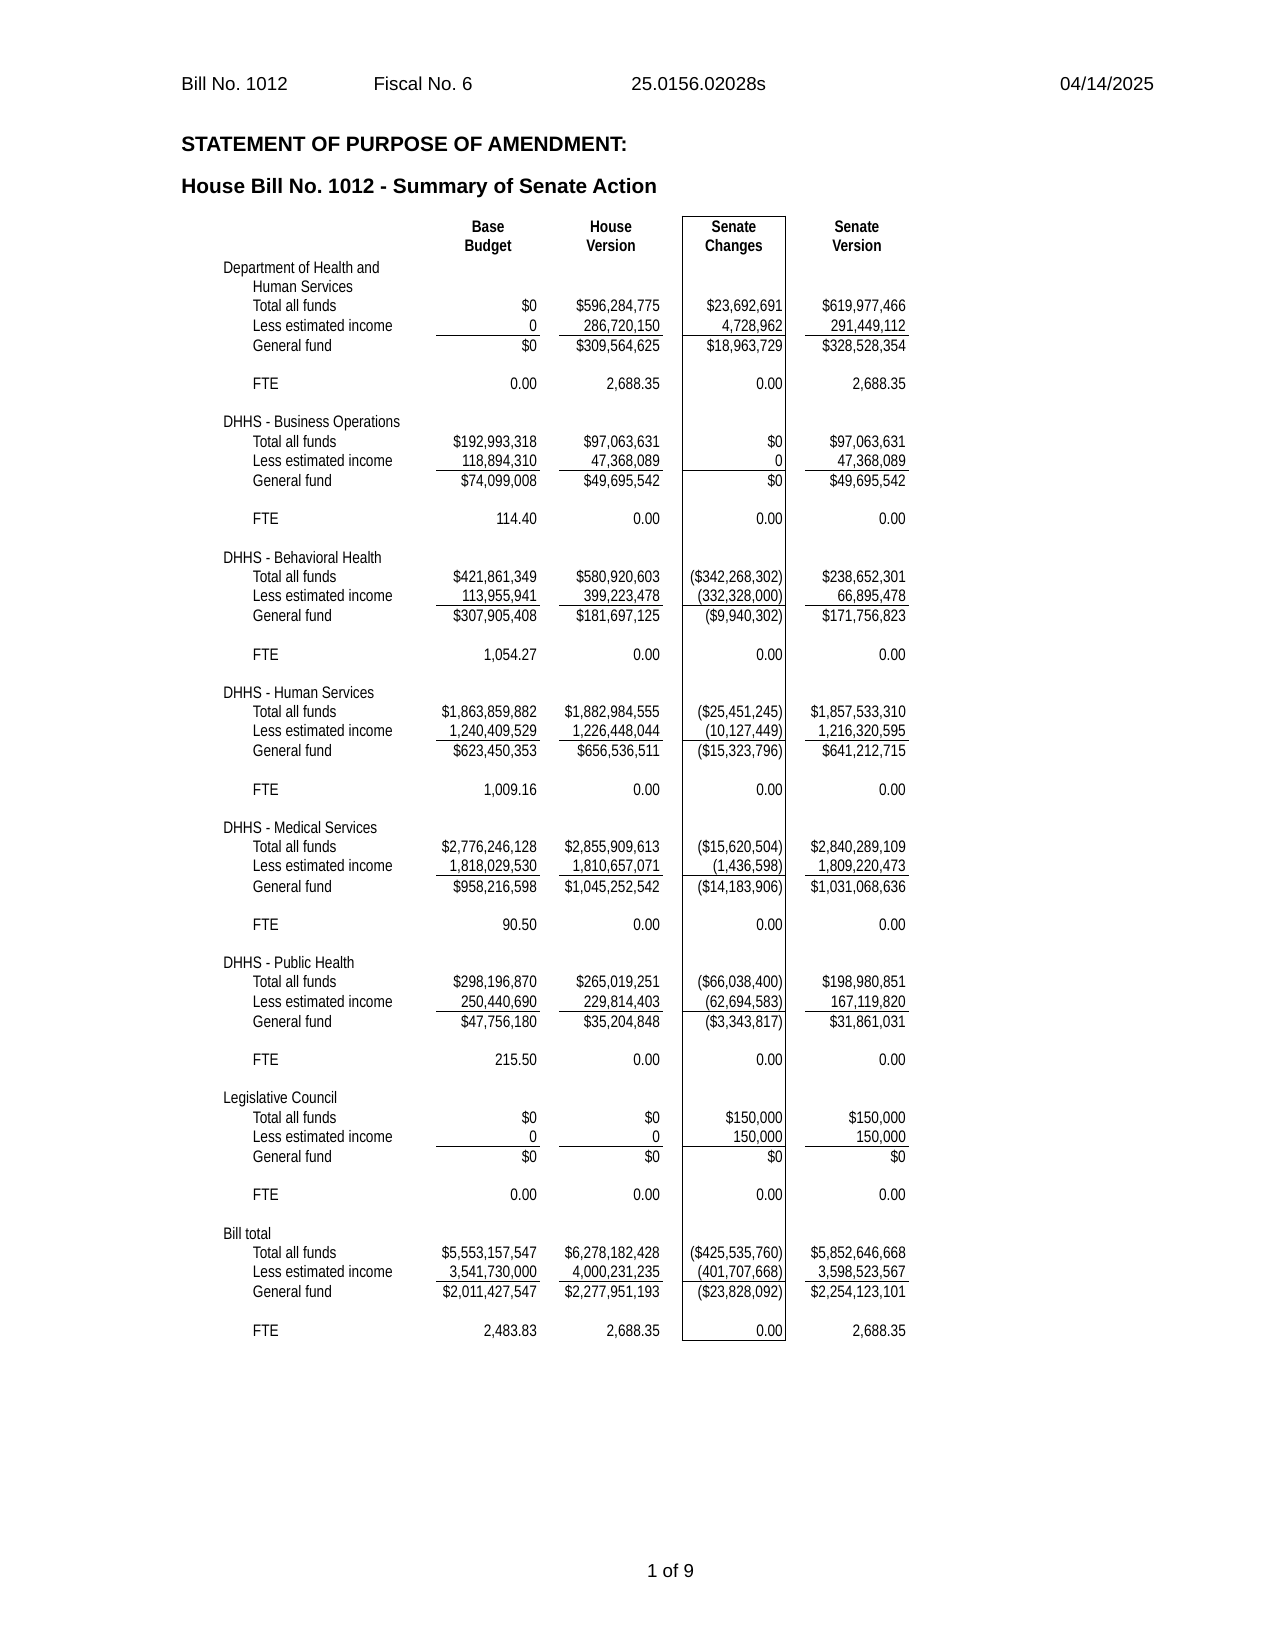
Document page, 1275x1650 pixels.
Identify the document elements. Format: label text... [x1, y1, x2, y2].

table_cell 0.00 [559, 1050, 662, 1069]
table_cell 0.00 [559, 644, 662, 663]
table_cell [417, 1108, 436, 1127]
table_cell [540, 586, 559, 605]
table_cell [786, 1243, 805, 1262]
table_cell 2,688.35 [805, 374, 908, 393]
table_cell [540, 856, 559, 875]
table_cell $31,861,031 [805, 1012, 908, 1031]
table_cell $23,692,691 [683, 296, 785, 315]
table_cell 1,216,320,595 [805, 721, 908, 740]
table_header House Version [559, 216, 662, 258]
table_cell [436, 393, 539, 412]
table_cell [417, 721, 436, 740]
table_cell $619,977,466 [805, 296, 908, 315]
table_cell [786, 586, 805, 605]
table_cell 0 [436, 315, 539, 334]
table_cell 2,688.35 [559, 374, 662, 393]
table_cell [220, 625, 417, 644]
table_cell $74,099,008 [436, 471, 539, 490]
table_cell FTE [220, 1185, 417, 1204]
table_cell [540, 548, 559, 567]
table_cell [663, 953, 682, 972]
table_cell $623,450,353 [436, 741, 539, 760]
table_cell [559, 1204, 662, 1223]
table_cell [417, 972, 436, 991]
table_cell [559, 528, 662, 547]
table_cell [683, 528, 785, 547]
table_cell $421,861,349 [436, 567, 539, 586]
table_cell [540, 355, 559, 374]
table_cell 114.40 [436, 509, 539, 528]
table_cell [417, 644, 436, 663]
table_cell [663, 972, 682, 991]
table_cell [663, 335, 682, 355]
table_cell [540, 1320, 559, 1339]
table_header [663, 216, 682, 258]
table_cell [436, 1301, 539, 1320]
table_cell [540, 760, 559, 779]
table_cell [540, 896, 559, 915]
table_cell $47,756,180 [436, 1012, 539, 1031]
table_cell $35,204,848 [559, 1012, 662, 1031]
table_cell Less estimated income [220, 991, 417, 1011]
table_cell [540, 702, 559, 721]
table_cell [417, 1050, 436, 1069]
table_cell 1,009.16 [436, 780, 539, 799]
table_cell 0.00 [683, 509, 785, 528]
table_cell [663, 1108, 682, 1127]
table_cell [417, 1031, 436, 1050]
table_cell [663, 1224, 682, 1243]
table_cell [805, 258, 908, 296]
table_cell [559, 490, 662, 509]
table_cell $198,980,851 [805, 972, 908, 991]
table_cell $328,528,354 [805, 336, 908, 355]
table_cell [436, 896, 539, 915]
table_cell [805, 760, 908, 779]
table_cell [786, 1011, 805, 1031]
table_cell [540, 875, 559, 896]
table_cell ($66,038,400) [683, 972, 785, 991]
table_cell [559, 896, 662, 915]
table_cell $150,000 [805, 1108, 908, 1127]
table_cell $2,776,246,128 [436, 837, 539, 856]
table_cell [805, 1224, 908, 1243]
table_cell [417, 1127, 436, 1146]
table_cell [417, 1185, 436, 1204]
table_cell [417, 355, 436, 374]
table_cell [220, 490, 417, 509]
table_cell [540, 528, 559, 547]
table_cell [786, 374, 805, 393]
table_cell $0 [436, 1108, 539, 1127]
table_cell [683, 953, 785, 972]
table_cell [805, 683, 908, 702]
table_cell 90.50 [436, 915, 539, 934]
table_cell [786, 953, 805, 972]
table_cell [220, 1069, 417, 1088]
table_cell ($9,940,302) [683, 606, 785, 625]
table_cell $307,905,408 [436, 606, 539, 625]
table_cell [786, 431, 805, 451]
table_cell $0 [559, 1108, 662, 1127]
table_cell $5,553,157,547 [436, 1243, 539, 1262]
table_cell [417, 548, 436, 567]
table_cell [663, 374, 682, 393]
table_cell ($25,451,245) [683, 702, 785, 721]
table_cell [663, 296, 682, 315]
table_cell [663, 896, 682, 915]
table_cell [683, 799, 785, 818]
table_cell [786, 972, 805, 991]
table_cell [663, 683, 682, 702]
table_cell [436, 1031, 539, 1050]
table_cell [436, 934, 539, 953]
table_cell [417, 451, 436, 470]
table_cell [683, 664, 785, 683]
table_cell [805, 818, 908, 837]
table_cell [786, 548, 805, 567]
table_cell [663, 1069, 682, 1088]
table_cell Total all funds [220, 431, 417, 451]
table_cell [786, 567, 805, 586]
table_cell $265,019,251 [559, 972, 662, 991]
table_cell [540, 567, 559, 586]
table_cell [683, 548, 785, 567]
table_cell [417, 953, 436, 972]
table_cell General fund [220, 335, 417, 355]
table_cell Less estimated income [220, 315, 417, 334]
table_cell [540, 258, 559, 296]
table_cell ($15,620,504) [683, 837, 785, 856]
table_cell [417, 374, 436, 393]
table_cell [540, 740, 559, 760]
table_cell [663, 431, 682, 451]
table_cell [805, 393, 908, 412]
table_header Senate Changes [683, 217, 785, 258]
table_cell [786, 896, 805, 915]
table_header [220, 216, 417, 258]
table_cell [540, 1185, 559, 1204]
table_cell [417, 335, 436, 355]
table_cell [220, 760, 417, 779]
table_cell $49,695,542 [559, 471, 662, 490]
table_cell [786, 1146, 805, 1166]
table_cell [786, 1069, 805, 1088]
table_cell [559, 1031, 662, 1050]
table_cell [786, 1224, 805, 1243]
table_cell $238,652,301 [805, 567, 908, 586]
table_cell 0.00 [805, 915, 908, 934]
table_cell [436, 528, 539, 547]
table_cell 229,814,403 [559, 991, 662, 1011]
table_cell [220, 1031, 417, 1050]
table_cell 3,598,523,567 [805, 1262, 908, 1281]
table_cell [663, 605, 682, 625]
table_cell [559, 1224, 662, 1243]
table_cell [683, 683, 785, 702]
table_cell [683, 355, 785, 374]
table_cell [786, 1320, 805, 1339]
table_cell [663, 1301, 682, 1320]
table_cell [436, 1088, 539, 1107]
table_cell Total all funds [220, 972, 417, 991]
table_cell [683, 1031, 785, 1050]
table_cell [417, 1262, 436, 1281]
table_cell [786, 1108, 805, 1127]
table_cell [436, 1069, 539, 1088]
table_cell [220, 664, 417, 683]
table_cell [220, 934, 417, 953]
table_cell ($425,535,760) [683, 1243, 785, 1262]
table_cell 4,728,962 [683, 315, 785, 334]
table_cell [786, 258, 805, 296]
table_cell [540, 1108, 559, 1127]
table_cell $0 [559, 1147, 662, 1166]
table_cell 1,054.27 [436, 644, 539, 663]
table_cell [540, 1069, 559, 1088]
table_cell [786, 451, 805, 470]
table_cell [417, 818, 436, 837]
table_cell [786, 721, 805, 740]
table_cell [663, 315, 682, 334]
table_cell $309,564,625 [559, 336, 662, 355]
table_cell FTE [220, 374, 417, 393]
table_cell [417, 470, 436, 490]
table_cell [786, 818, 805, 837]
table_cell [417, 1146, 436, 1166]
table_cell DHHS - Public Health [220, 953, 417, 972]
table_cell FTE [220, 780, 417, 799]
table_cell [663, 934, 682, 953]
table_cell FTE [220, 1050, 417, 1069]
table_cell [540, 393, 559, 412]
table_cell [663, 856, 682, 875]
table_cell [540, 780, 559, 799]
table_cell 0.00 [805, 644, 908, 663]
table_cell [540, 1166, 559, 1185]
table_cell [417, 683, 436, 702]
table_cell [540, 470, 559, 490]
table_cell [805, 953, 908, 972]
table_cell [417, 934, 436, 953]
table_cell [559, 1069, 662, 1088]
table_cell 1,226,448,044 [559, 721, 662, 740]
table_cell 0.00 [559, 780, 662, 799]
table_cell [220, 528, 417, 547]
table_cell [436, 953, 539, 972]
table_cell [786, 412, 805, 431]
table_cell 0.00 [805, 509, 908, 528]
table_cell FTE [220, 509, 417, 528]
table_cell [786, 644, 805, 663]
table_cell [663, 1204, 682, 1223]
table_cell [786, 393, 805, 412]
table_cell [417, 258, 436, 296]
table_header [417, 216, 436, 258]
table_cell [805, 1204, 908, 1223]
table_cell $0 [436, 296, 539, 315]
table_cell [805, 528, 908, 547]
table_cell [436, 1166, 539, 1185]
table_cell Department of Health and Human Services [220, 258, 417, 296]
table_cell $2,840,289,109 [805, 837, 908, 856]
table_cell [417, 799, 436, 818]
table_cell [786, 1185, 805, 1204]
table_cell [786, 683, 805, 702]
table_cell [220, 896, 417, 915]
table_cell 0.00 [805, 1050, 908, 1069]
table_cell [417, 315, 436, 334]
table_cell [663, 799, 682, 818]
table_cell 1,818,029,530 [436, 856, 539, 875]
table_cell 0.00 [683, 915, 785, 934]
table_cell $958,216,598 [436, 876, 539, 896]
table_cell DHHS - Business Operations [220, 412, 417, 431]
table_cell 113,955,941 [436, 586, 539, 605]
table_cell [559, 934, 662, 953]
table_cell $1,857,533,310 [805, 702, 908, 721]
table_cell [417, 490, 436, 509]
table_cell [540, 818, 559, 837]
table_cell 0.00 [436, 374, 539, 393]
table_cell [417, 393, 436, 412]
table_cell [540, 605, 559, 625]
table_header Base Budget [436, 216, 539, 258]
table_cell [786, 875, 805, 896]
table_cell [663, 586, 682, 605]
table_cell ($23,828,092) [683, 1282, 785, 1301]
table_cell [663, 1127, 682, 1146]
table_cell 0.00 [683, 1320, 785, 1339]
table_cell $18,963,729 [683, 336, 785, 355]
table_cell [540, 431, 559, 451]
table_cell [663, 1281, 682, 1301]
table_cell ($14,183,906) [683, 876, 785, 896]
table_cell Total all funds [220, 1243, 417, 1262]
table_cell [683, 818, 785, 837]
table_cell [540, 451, 559, 470]
table_cell [540, 1127, 559, 1146]
table_cell [805, 1301, 908, 1320]
table_cell Total all funds [220, 296, 417, 315]
table_cell [805, 1088, 908, 1107]
table_cell 0.00 [683, 1185, 785, 1204]
table_cell 0.00 [683, 374, 785, 393]
table_cell [559, 412, 662, 431]
table_cell [683, 1301, 785, 1320]
table_cell 0.00 [436, 1185, 539, 1204]
table_cell (1,436,598) [683, 856, 785, 875]
table_cell 150,000 [683, 1127, 785, 1146]
table_cell [540, 953, 559, 972]
table_cell 2,483.83 [436, 1320, 539, 1339]
table_cell [683, 760, 785, 779]
table_cell [805, 664, 908, 683]
table_cell $2,254,123,101 [805, 1282, 908, 1301]
table_cell $0 [436, 336, 539, 355]
table_cell $150,000 [683, 1108, 785, 1127]
table_cell [663, 991, 682, 1011]
table_cell [663, 548, 682, 567]
table_cell [663, 837, 682, 856]
table_cell (332,328,000) [683, 586, 785, 605]
table_cell 399,223,478 [559, 586, 662, 605]
table_cell [417, 1166, 436, 1185]
table_cell [417, 740, 436, 760]
table_cell [540, 490, 559, 509]
table_cell [220, 1166, 417, 1185]
table_cell [540, 374, 559, 393]
table_cell [663, 528, 682, 547]
table_cell [786, 760, 805, 779]
table_cell [436, 818, 539, 837]
table_cell 1,240,409,529 [436, 721, 539, 740]
table_cell [436, 258, 539, 296]
table_cell [663, 258, 682, 296]
table_cell [540, 1146, 559, 1166]
table_header [786, 216, 805, 258]
table_cell [663, 1088, 682, 1107]
table_cell Legislative Council [220, 1088, 417, 1107]
table_cell [805, 548, 908, 567]
table_cell $1,863,859,882 [436, 702, 539, 721]
table_cell [559, 953, 662, 972]
table_cell [663, 355, 682, 374]
table_cell [436, 625, 539, 644]
table_cell [683, 1069, 785, 1088]
table_cell [559, 683, 662, 702]
table_cell $0 [683, 431, 785, 451]
table_cell [663, 915, 682, 934]
table_cell [683, 625, 785, 644]
table_cell 3,541,730,000 [436, 1262, 539, 1281]
table_cell [786, 1262, 805, 1281]
table_cell [786, 1031, 805, 1050]
table_cell [417, 664, 436, 683]
table_cell [786, 509, 805, 528]
table_cell [663, 625, 682, 644]
table_cell [559, 1166, 662, 1185]
table_cell 291,449,112 [805, 315, 908, 334]
table_cell [417, 605, 436, 625]
table_cell [417, 915, 436, 934]
table_cell [417, 896, 436, 915]
table_cell [540, 644, 559, 663]
table_cell 167,119,820 [805, 991, 908, 1011]
table_cell [540, 1224, 559, 1243]
table_cell [786, 664, 805, 683]
table_cell [540, 1011, 559, 1031]
table_cell [663, 1050, 682, 1069]
table_cell 2,688.35 [559, 1320, 662, 1339]
table_cell [663, 1243, 682, 1262]
table_cell $1,031,068,636 [805, 876, 908, 896]
table_cell 47,368,089 [559, 451, 662, 470]
table_cell [663, 702, 682, 721]
table_cell [559, 393, 662, 412]
table_cell $596,284,775 [559, 296, 662, 315]
table_cell [663, 509, 682, 528]
table_cell [683, 1224, 785, 1243]
table_cell [540, 1243, 559, 1262]
table_cell Total all funds [220, 567, 417, 586]
table_cell 0 [683, 451, 785, 470]
table_cell 66,895,478 [805, 586, 908, 605]
table_cell [683, 896, 785, 915]
table_cell [683, 490, 785, 509]
table_cell $1,045,252,542 [559, 876, 662, 896]
table_cell [805, 934, 908, 953]
table_cell [786, 1301, 805, 1320]
table_cell [436, 490, 539, 509]
table_cell 2,688.35 [805, 1320, 908, 1339]
table_cell ($15,323,796) [683, 741, 785, 760]
table_cell [540, 1088, 559, 1107]
table_cell [663, 567, 682, 586]
table_cell [559, 548, 662, 567]
table_cell [559, 818, 662, 837]
table_cell [417, 431, 436, 451]
table_cell 1,809,220,473 [805, 856, 908, 875]
table_cell General fund [220, 1011, 417, 1031]
table_cell [417, 1281, 436, 1301]
table_cell [786, 490, 805, 509]
table_cell [786, 605, 805, 625]
table_cell [417, 586, 436, 605]
table_cell [540, 1301, 559, 1320]
table_cell $49,695,542 [805, 471, 908, 490]
table_cell [683, 258, 785, 296]
table_cell [663, 664, 682, 683]
table_cell General fund [220, 605, 417, 625]
table_cell $5,852,646,668 [805, 1243, 908, 1262]
table_cell [559, 760, 662, 779]
table_cell [540, 315, 559, 334]
table_cell [417, 875, 436, 896]
table_cell [436, 548, 539, 567]
table_cell $0 [683, 1147, 785, 1166]
table_cell [540, 972, 559, 991]
table_cell [786, 1281, 805, 1301]
table_cell [540, 335, 559, 355]
table_cell [663, 1320, 682, 1339]
table_cell 0.00 [805, 1185, 908, 1204]
table_cell 0 [559, 1127, 662, 1146]
table_cell Less estimated income [220, 451, 417, 470]
table_cell [786, 1127, 805, 1146]
table_cell Total all funds [220, 702, 417, 721]
table_cell Less estimated income [220, 856, 417, 875]
table_cell [436, 355, 539, 374]
table_cell [220, 1204, 417, 1223]
table_cell 250,440,690 [436, 991, 539, 1011]
table_cell [436, 1224, 539, 1243]
table_cell [417, 1243, 436, 1262]
table_cell [786, 1088, 805, 1107]
table_cell $641,212,715 [805, 741, 908, 760]
table_cell [683, 393, 785, 412]
table_cell [805, 799, 908, 818]
table_cell [805, 1069, 908, 1088]
table_cell [417, 1069, 436, 1088]
table_cell [786, 780, 805, 799]
table_cell [805, 1031, 908, 1050]
table_cell 215.50 [436, 1050, 539, 1069]
table_cell 150,000 [805, 1127, 908, 1146]
table_cell 4,000,231,235 [559, 1262, 662, 1281]
table_cell $6,278,182,428 [559, 1243, 662, 1262]
table_cell [417, 1088, 436, 1107]
table_cell 0.00 [559, 915, 662, 934]
table_cell [417, 760, 436, 779]
table_cell 286,720,150 [559, 315, 662, 334]
table_cell [786, 1050, 805, 1069]
table_cell DHHS - Behavioral Health [220, 548, 417, 567]
table_cell $0 [805, 1147, 908, 1166]
table_cell [786, 470, 805, 490]
table_cell [417, 296, 436, 315]
table_cell [683, 412, 785, 431]
table_cell [220, 799, 417, 818]
table_cell [559, 799, 662, 818]
table_cell General fund [220, 1281, 417, 1301]
table_cell [417, 509, 436, 528]
table_cell [663, 644, 682, 663]
table_cell $181,697,125 [559, 606, 662, 625]
table_cell 47,368,089 [805, 451, 908, 470]
table_cell [663, 721, 682, 740]
table_cell Less estimated income [220, 1127, 417, 1146]
table_cell [417, 625, 436, 644]
table_cell Total all funds [220, 837, 417, 856]
table_cell [683, 1166, 785, 1185]
table_cell [540, 683, 559, 702]
table_cell [805, 625, 908, 644]
table_cell General fund [220, 470, 417, 490]
table_cell [540, 991, 559, 1011]
table_cell [436, 412, 539, 431]
table_cell [436, 664, 539, 683]
table_cell $0 [436, 1147, 539, 1166]
table_cell 0.00 [805, 780, 908, 799]
table_cell $298,196,870 [436, 972, 539, 991]
table_cell ($342,268,302) [683, 567, 785, 586]
table_cell ($3,343,817) [683, 1012, 785, 1031]
table_cell FTE [220, 1320, 417, 1339]
table_cell [786, 625, 805, 644]
table_cell [786, 355, 805, 374]
table_cell [786, 934, 805, 953]
table_cell (10,127,449) [683, 721, 785, 740]
table_cell [417, 1301, 436, 1320]
table_cell [786, 915, 805, 934]
table_cell [663, 393, 682, 412]
table_cell [663, 780, 682, 799]
table_cell [663, 1146, 682, 1166]
table_cell $2,855,909,613 [559, 837, 662, 856]
table_cell [417, 1204, 436, 1223]
table_cell [417, 991, 436, 1011]
table_cell [683, 934, 785, 953]
text House Bill No. 1012 - Summary of Senate Action [181, 174, 1154, 198]
table_cell [805, 1166, 908, 1185]
table_cell [559, 664, 662, 683]
table_cell [540, 799, 559, 818]
table_cell (62,694,583) [683, 991, 785, 1011]
table_cell [805, 490, 908, 509]
table_cell $656,536,511 [559, 741, 662, 760]
table_cell [436, 1204, 539, 1223]
table_cell [663, 1262, 682, 1281]
table_cell [540, 915, 559, 934]
table_cell [417, 1320, 436, 1339]
table_cell [220, 355, 417, 374]
table_cell [220, 1301, 417, 1320]
table_cell [540, 1050, 559, 1069]
table_cell [663, 470, 682, 490]
table_cell [683, 1204, 785, 1223]
table_cell [436, 799, 539, 818]
table_header Senate Version [805, 216, 908, 258]
table_cell [540, 837, 559, 856]
table_cell [663, 875, 682, 896]
table_cell [540, 509, 559, 528]
table_cell [417, 837, 436, 856]
table_header [540, 216, 559, 258]
table_cell [559, 1088, 662, 1107]
table_cell [417, 856, 436, 875]
table_cell [805, 355, 908, 374]
table_cell FTE [220, 915, 417, 934]
table_cell [540, 1262, 559, 1281]
table_cell [663, 740, 682, 760]
table_cell [663, 1166, 682, 1185]
table_cell [540, 664, 559, 683]
table_cell $97,063,631 [805, 431, 908, 451]
table_cell [663, 818, 682, 837]
table_cell [417, 1011, 436, 1031]
table_cell [786, 1204, 805, 1223]
table_cell [540, 412, 559, 431]
table_cell General fund [220, 875, 417, 896]
table_cell [805, 896, 908, 915]
table_cell [663, 1011, 682, 1031]
table_cell $580,920,603 [559, 567, 662, 586]
table_cell [663, 451, 682, 470]
table_cell $0 [683, 471, 785, 490]
table_cell [417, 780, 436, 799]
table_cell [540, 934, 559, 953]
table_cell Less estimated income [220, 1262, 417, 1281]
table_cell [417, 1224, 436, 1243]
table_cell [559, 1301, 662, 1320]
table_cell [663, 1031, 682, 1050]
table_cell General fund [220, 740, 417, 760]
table_cell [786, 991, 805, 1011]
table_cell [540, 625, 559, 644]
table_cell [220, 393, 417, 412]
table_cell [436, 760, 539, 779]
table_cell [417, 412, 436, 431]
table_cell [786, 837, 805, 856]
table_cell 0 [436, 1127, 539, 1146]
table_cell 0.00 [559, 509, 662, 528]
table_cell [417, 567, 436, 586]
table_cell FTE [220, 644, 417, 663]
table_cell [786, 1166, 805, 1185]
table_cell [540, 1031, 559, 1050]
table_cell General fund [220, 1146, 417, 1166]
table_cell [663, 760, 682, 779]
table_cell $1,882,984,555 [559, 702, 662, 721]
table_cell 0.00 [559, 1185, 662, 1204]
table_cell [786, 296, 805, 315]
table_cell [805, 412, 908, 431]
table_cell Less estimated income [220, 721, 417, 740]
table_cell [663, 1185, 682, 1204]
table_cell $171,756,823 [805, 606, 908, 625]
table_cell [417, 528, 436, 547]
table_cell [786, 335, 805, 355]
table_cell [559, 625, 662, 644]
table_cell [559, 258, 662, 296]
table_cell [417, 702, 436, 721]
table_cell [786, 799, 805, 818]
table_cell [540, 296, 559, 315]
table_cell Total all funds [220, 1108, 417, 1127]
table_cell 1,810,657,071 [559, 856, 662, 875]
table_cell [540, 1204, 559, 1223]
table_cell [786, 528, 805, 547]
table_cell [786, 315, 805, 334]
table_cell [540, 721, 559, 740]
table_cell $97,063,631 [559, 431, 662, 451]
table_cell $2,277,951,193 [559, 1282, 662, 1301]
table_cell DHHS - Medical Services [220, 818, 417, 837]
table_cell [540, 1281, 559, 1301]
table_cell [786, 702, 805, 721]
table_cell 0.00 [683, 780, 785, 799]
text Statement of Purpose of amendment: [181, 132, 1154, 156]
table_cell (401,707,668) [683, 1262, 785, 1281]
table_cell [683, 1088, 785, 1107]
table_cell $2,011,427,547 [436, 1282, 539, 1301]
table_cell [663, 412, 682, 431]
table_cell DHHS - Human Services [220, 683, 417, 702]
table_cell [786, 740, 805, 760]
table_cell 0.00 [683, 644, 785, 663]
table_cell [436, 683, 539, 702]
table_cell [663, 490, 682, 509]
table_cell 118,894,310 [436, 451, 539, 470]
table_cell [559, 355, 662, 374]
table_cell 0.00 [683, 1050, 785, 1069]
table_cell Bill total [220, 1224, 417, 1243]
table_cell $192,993,318 [436, 431, 539, 451]
table_cell Less estimated income [220, 586, 417, 605]
table_cell [786, 856, 805, 875]
